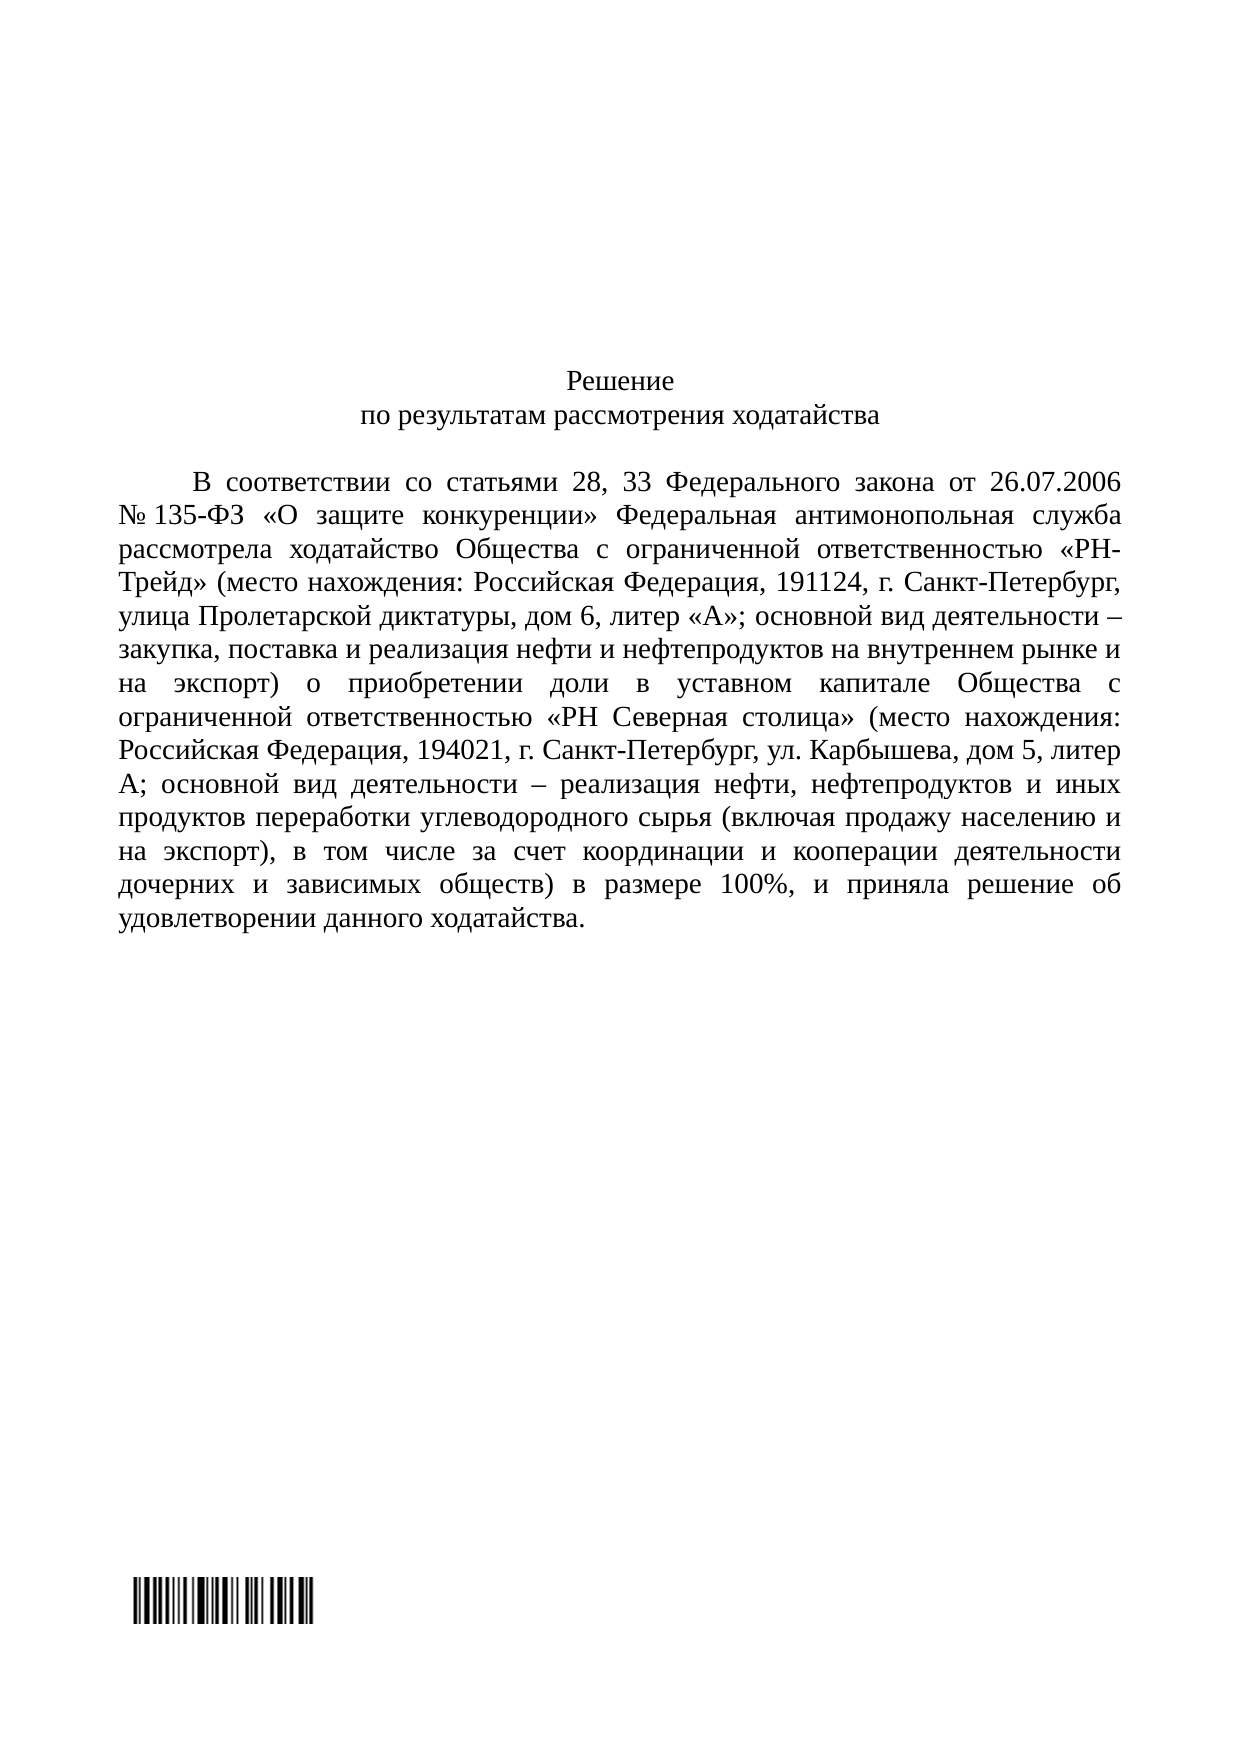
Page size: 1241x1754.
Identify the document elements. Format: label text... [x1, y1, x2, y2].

text Решение [118, 363, 1122, 397]
text по результатам рассмотрения ходатайства [118, 397, 1122, 430]
picture [118, 1577, 331, 1624]
text В соответствии cо статьями 28, 33 Федерального закона от 26.07.2006 № 135-ФЗ «О защите конкуренции» Федеральная антимонопольная служба рассмотрела ходатайство Общества с ограниченной ответственностью «РН-Трейд» (место нахождения: Российская Федерация, 191124, г. Санкт-Петербург, улица Пролетарской диктатуры, дом 6, литер «А»; основной вид деятельности – закупка, поставка и реализация нефти и нефтепродуктов на внутреннем рынке и на экспорт) о приобретении доли в уставном капитале Общества с ограниченной ответственностью «РН Северная столица» (место нахождения: Российская Федерация, 194021, г. Санкт-Петербург, ул. Карбышева, дом 5, литер А; основной вид деятельности – реализация нефти, нефтепродуктов и иных продуктов переработки углеводородного сырья (включая продажу населению и на экспорт), в том числе за счет координации и кооперации деятельности дочерних и зависимых обществ) в размере 100%, и приняла решение об удовлетворении данного ходатайства. [118, 464, 1122, 933]
